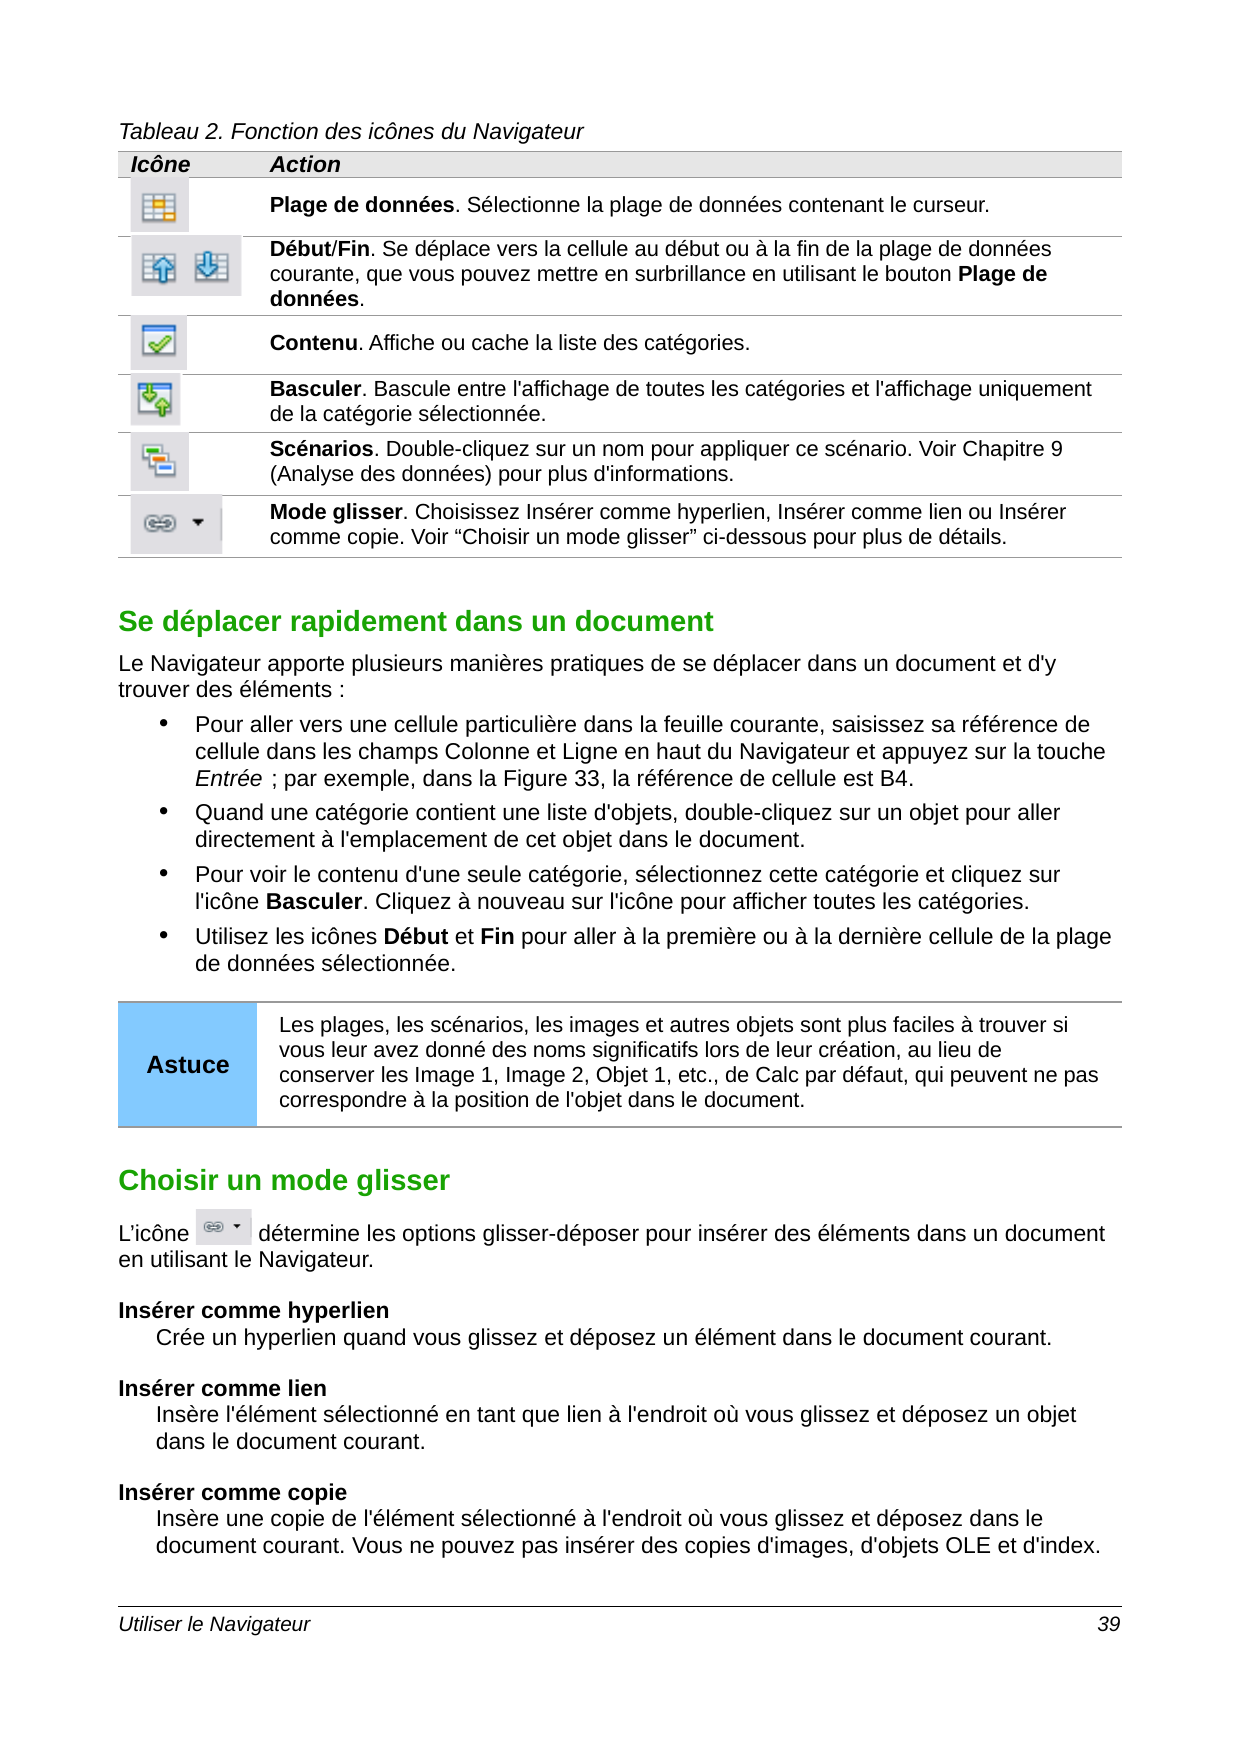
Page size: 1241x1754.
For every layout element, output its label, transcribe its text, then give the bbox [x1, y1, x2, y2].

list Pour aller vers une cellule particulière dans la feuille courante, saisissez sa référence de cellule dans les champs Colonne et Ligne en haut du Navigateur et appuyez sur la touche Entrée ; par exemple, dans la Figure 33, la référence de cellule est B4. [156, 709, 1122, 791]
text Insérer comme copie [118, 1479, 1122, 1505]
table_cell [118, 316, 257, 374]
table_cell Début/Fin. Se déplace vers la cellule au début ou à la fin de la plage de données courante, que vous pouvez mettre en surbrillance en utilisant le bouton Plage de données. [257, 237, 1122, 315]
table_cell Basculer. Bascule entre l'affichage de toutes les catégories et l'affichage uniquement de la catégorie sélectionnée. [257, 375, 1122, 432]
subtitle Choisir un mode glisser [118, 1163, 1122, 1197]
text L’icône détermine les options glisser-déposer pour insérer des éléments dans un document en utilisant le Navigateur. [118, 1209, 1122, 1272]
table_header Action [1109, 152, 1122, 177]
table_cell [118, 375, 257, 432]
text Insère l'élément sélectionné en tant que lien à l'endroit où vous glissez et déposez un objet dans le document courant. [156, 1401, 1122, 1454]
picture [130, 373, 183, 428]
table_cell Plage de données. Sélectionne la plage de données contenant le curseur. [257, 178, 1122, 236]
table_cell Scénarios. Double-cliquez sur un nom pour appliquer ce scénario. Voir Chapitre 9 (Analyse des données) pour plus d'informations. [257, 433, 1122, 495]
table_header Icône [244, 152, 257, 177]
picture [130, 235, 243, 296]
list Le Navigateur apporte plusieurs manières pratiques de se déplacer dans un document et d'y trouver des éléments : [118, 650, 1122, 703]
text Crée un hyperlien quand vous glissez et déposez un élément dans le document courant. [156, 1324, 1122, 1350]
text Insérer comme lien [118, 1375, 1122, 1401]
subtitle Se déplacer rapidement dans un document [118, 604, 1122, 638]
list Pour voir le contenu d'une seule catégorie, sélectionnez cette catégorie et cliquez sur l'icône Basculer. Cliquez à nouveau sur l'icône pour afficher toutes les catégories. [156, 859, 1122, 914]
picture [130, 432, 189, 491]
list Quand une catégorie contient une liste d'objets, double-cliquez sur un objet pour aller directement à l'emplacement de cet objet dans le document. [156, 797, 1122, 853]
table_cell Mode glisser. Choisissez Insérer comme hyperlien, Insérer comme lien ou Insérer comme copie. Voir “Choisir un mode glisser” ci-dessous pour plus de détails. [257, 496, 1122, 557]
text Insérer comme hyperlien [118, 1297, 1122, 1324]
table_header Astuce [118, 1003, 257, 1126]
table_cell [118, 433, 257, 495]
table_cell [118, 237, 257, 315]
picture [130, 494, 223, 554]
table_header Action [257, 152, 269, 177]
table_cell [118, 178, 257, 236]
text Tableau 2. Fonction des icônes du Navigateur [118, 118, 1122, 144]
table_header Icône [118, 152, 131, 177]
list Utilisez les icônes Début et Fin pour aller à la première ou à la dernière cellule de la plage de données sélectionnée. [156, 921, 1122, 976]
table_cell [118, 496, 257, 557]
picture [195, 1209, 252, 1245]
text Insère une copie de l'élément sélectionné à l'endroit où vous glissez et déposez dans le document courant. Vous ne pouvez pas insérer des copies d'images, d'objets OLE et d'index. [156, 1505, 1122, 1558]
picture [130, 315, 187, 370]
table_cell Contenu. Affiche ou cache la liste des catégories. [257, 316, 1122, 374]
table_header Les plages, les scénarios, les images et autres objets sont plus faciles à trouver si vous leur avez donné des noms significatifs lors de leur création, au lieu de conserver les Image 1, Image 2, Objet 1, etc., de Calc par défaut, qui peuvent ne pas correspondre à la position de l'objet dans le document. [258, 1003, 1122, 1126]
picture [130, 177, 189, 232]
